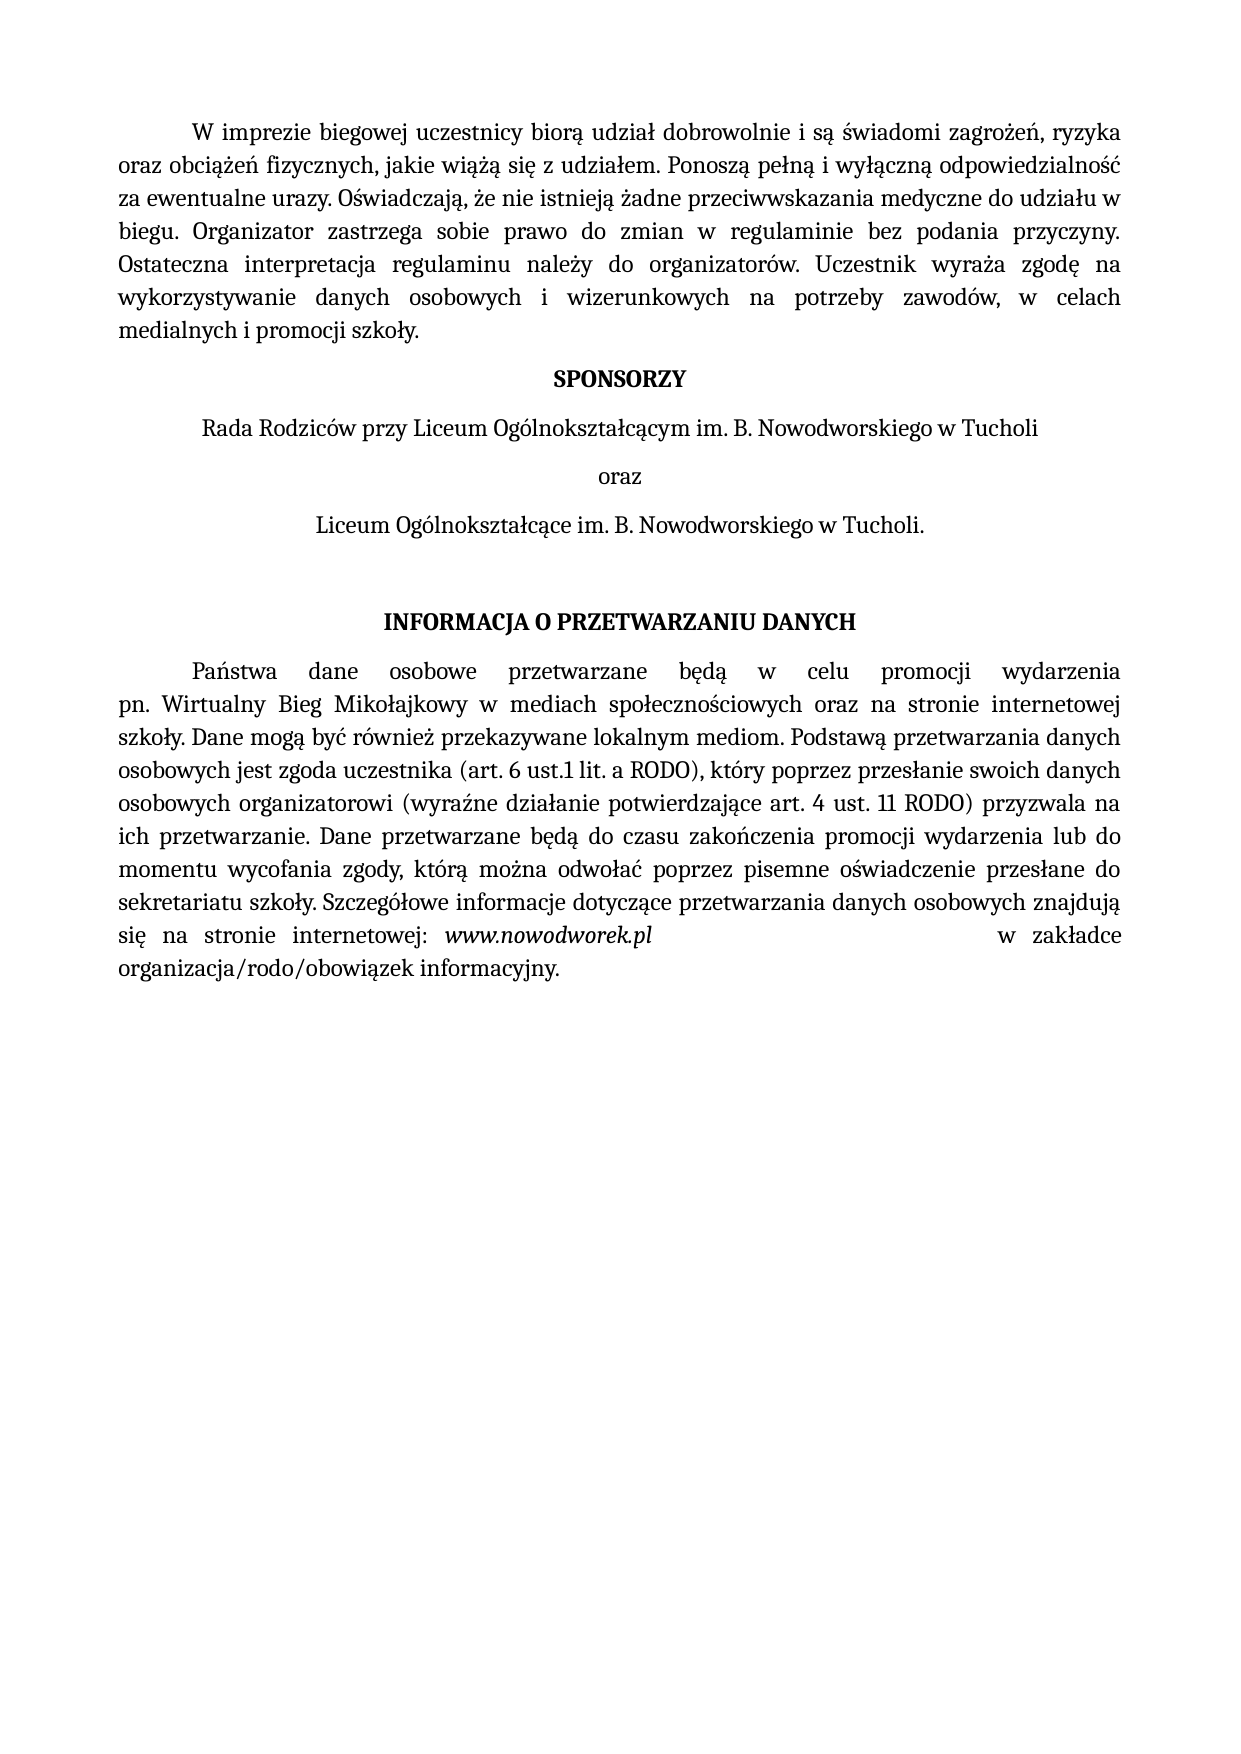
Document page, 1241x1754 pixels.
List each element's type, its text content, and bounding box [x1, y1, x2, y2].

text Rada Rodziców przy Liceum Ogólnokształcącym im. B. Nowodworskiego w Tucholi [118, 413, 1122, 442]
text INFORMACJA O PRZETWARZANIU DANYCH [118, 608, 1122, 637]
text W imprezie biegowej uczestnicy biorą udział dobrowolnie i są świadomi zagrożeń, ryzyka oraz obciążeń fizycznych, jakie wiążą się z udziałem. Ponoszą pełną i wyłączną odpowiedzialność za ewentualne urazy. Oświadczają, że nie istnieją żadne przeciwwskazania medyczne do udziału w biegu. Organizator zastrzega sobie prawo do zmian w regulaminie bez podania przyczyny. Ostateczna interpretacja regulaminu należy do organizatorów. Uczestnik wyraża zgodę na wykorzystywanie danych osobowych i wizerunkowych na potrzeby zawodów, w celach medialnych i promocji szkoły. [118, 118, 1122, 345]
text SPONSORZY [118, 365, 1122, 394]
text Liceum Ogólnokształcące im. B. Nowodworskiego w Tucholi. [118, 511, 1122, 539]
text Państwa dane osobowe przetwarzane będą w celu promocji wydarzenia pn. Wirtualny Bieg Mikołajkowy w mediach społecznościowych oraz na stronie internetowej szkoły. Dane mogą być również przekazywane lokalnym mediom. Podstawą przetwarzania danych osobowych jest zgoda uczestnika (art. 6 ust.1 lit. a RODO), który poprzez przesłanie swoich danych osobowych organizatorowi (wyraźne działanie potwierdzające art. 4 ust. 11 RODO) przyzwala na ich przetwarzanie. Dane przetwarzane będą do czasu zakończenia promocji wydarzenia lub do momentu wycofania zgody, którą można odwołać poprzez pisemne oświadczenie przesłane do sekretariatu szkoły. Szczegółowe informacje dotyczące przetwarzania danych osobowych znajdują się na stronie internetowej: www.nowodworek.pl w zakładce organizacja/rodo/obowiązek informacyjny. [118, 657, 1122, 983]
text oraz [118, 462, 1122, 491]
